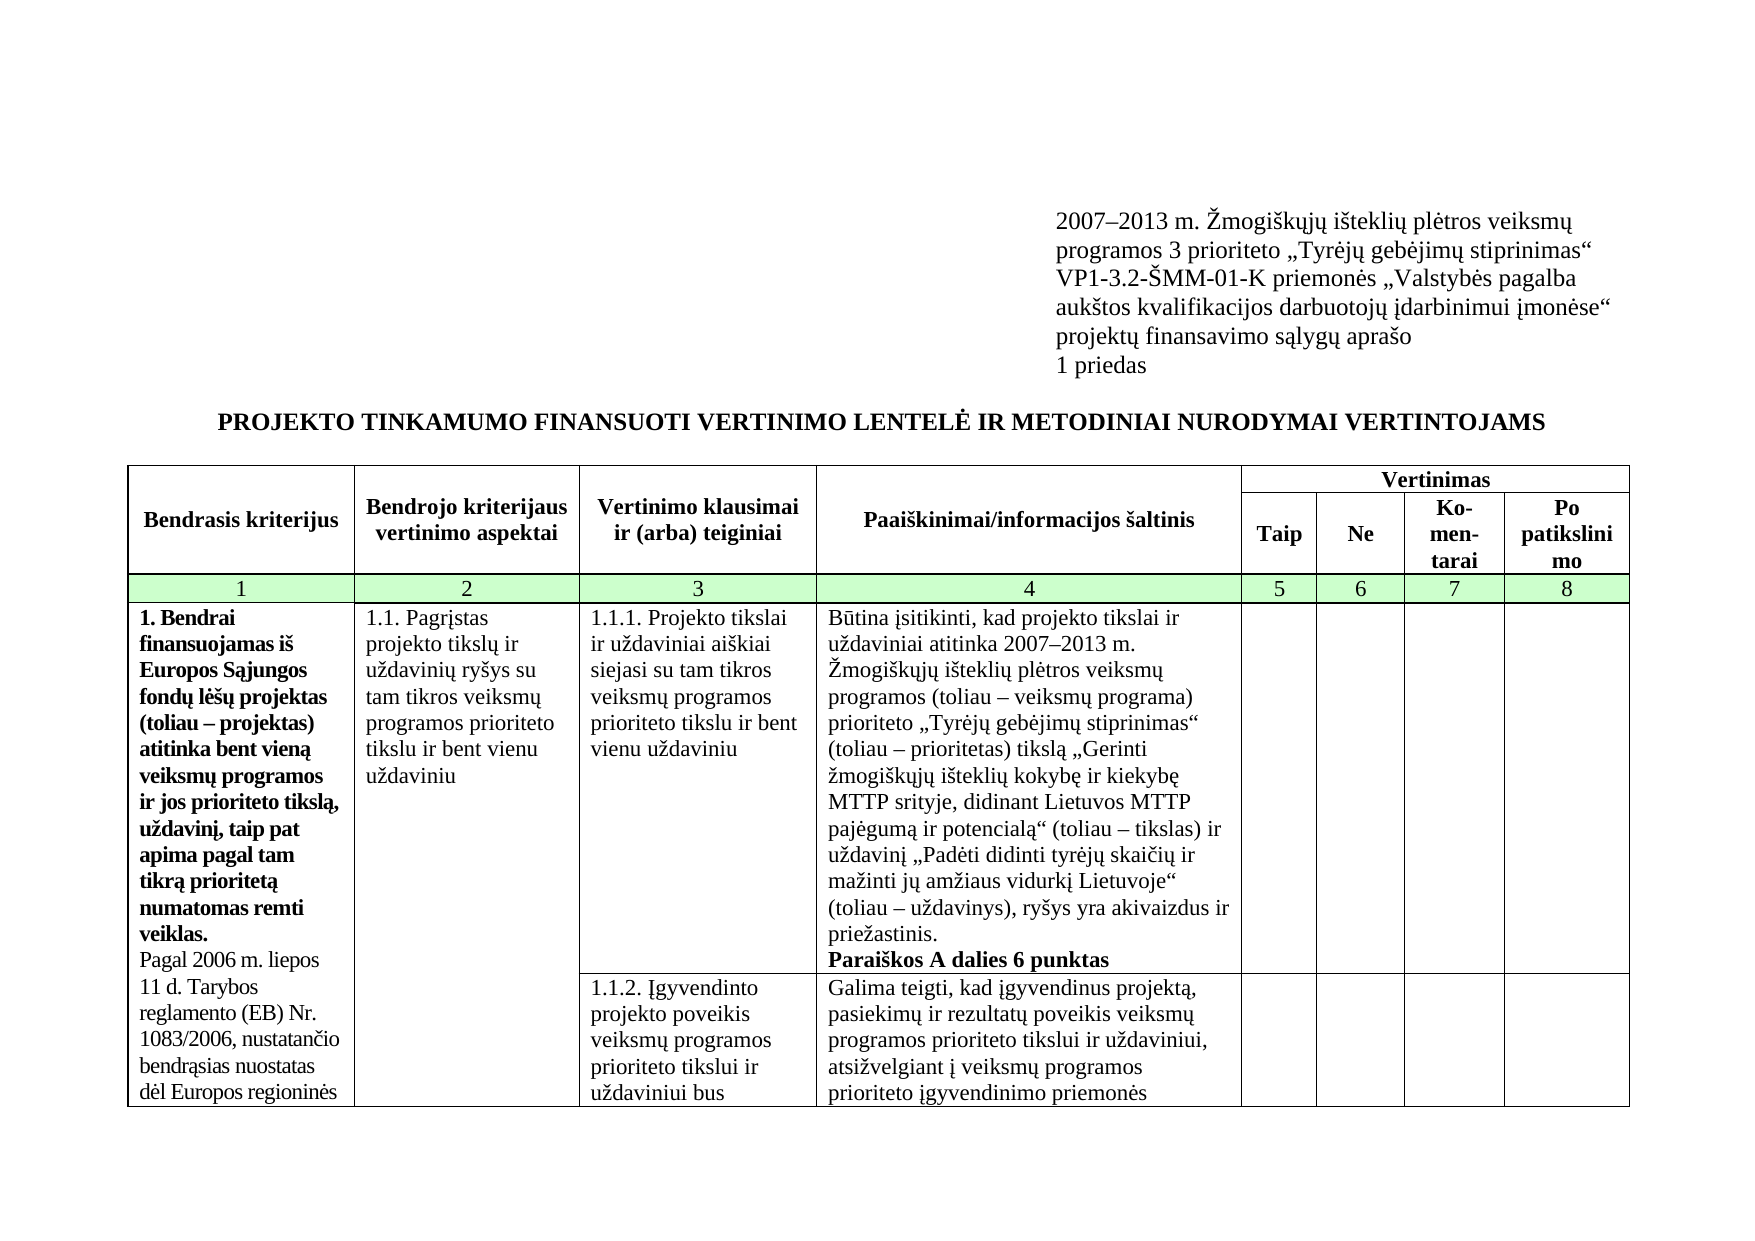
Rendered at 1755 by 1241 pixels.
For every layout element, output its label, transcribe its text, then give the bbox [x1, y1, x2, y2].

table_cell [1317, 604, 1404, 973]
table_cell Būtina įsitikinti, kad projekto tikslai ir uždaviniai atitinka 2007–2013 m. Žmogiškųjų išteklių plėtros veiksmų programos (toliau – veiksmų programa) prioriteto „Tyrėjų gebėjimų stiprinimas“ (toliau – prioritetas) tikslą „Gerinti žmogiškųjų išteklių kokybę ir kiekybę MTTP srityje, didinant Lietuvos MTTP pajėgumą ir potencialą“ (toliau – tikslas) ir uždavinį „Padėti didinti tyrėjų skaičių ir mažinti jų amžiaus vidurkį Lietuvoje“ (toliau – uždavinys), ryšys yra akivaizdus ir priežastinis. Paraiškos A dalies 6 punktas [817, 604, 1241, 973]
table_cell [1505, 974, 1629, 1106]
table_cell [1242, 604, 1316, 973]
text PROJEKTO TINKAMUMO FINANSUOTI VERTINIMO LENTELĖ IR METODINIAI NURODYMAI VERTINTOJAMS [128, 407, 1636, 436]
table_cell 7 [1405, 575, 1504, 602]
table_cell [1505, 604, 1629, 973]
table_header Paaiškinimai/informacijos šaltinis [817, 466, 1241, 573]
table_cell 2 [355, 575, 579, 602]
table_header Vertinimas [1242, 466, 1629, 492]
table_cell [1242, 974, 1316, 1106]
table_cell 1.1.2. Įgyvendinto projekto poveikis veiksmų programos prioriteto tikslui ir uždaviniui bus [580, 974, 816, 1106]
table_cell Taip [1242, 493, 1316, 573]
table_cell [1317, 974, 1404, 1106]
table_cell Galima teigti, kad įgyvendinus projektą, pasiekimų ir rezultatų poveikis veiksmų programos prioriteto tikslui ir uždaviniui, atsižvelgiant į veiksmų programos prioriteto įgyvendinimo priemonės [817, 974, 1241, 1106]
table_cell 1.1. Pagrįstas projekto tikslų ir uždavinių ryšys su tam tikros veiksmų programos prioriteto tikslu ir bent vienu uždaviniu [355, 604, 579, 1106]
text 1 priedas [1056, 350, 1636, 378]
table_header Bendrojo kriterijaus vertinimo aspektai [355, 466, 579, 573]
table_cell 4 [817, 575, 1241, 602]
table_cell [1405, 974, 1504, 1106]
table_cell 8 [1505, 575, 1629, 602]
table_cell 6 [1317, 575, 1404, 602]
text 2007–2013 m. Žmogiškųjų išteklių plėtros veiksmų programos 3 prioriteto „Tyrėjų gebėjimų stiprinimas“ VP1-3.2-ŠMM-01-K priemonės „Valstybės pagalba aukštos kvalifikacijos darbuotojų įdarbinimui įmonėse“ projektų finansavimo sąlygų aprašo [1056, 206, 1636, 350]
table_cell Ne [1317, 493, 1404, 573]
table_cell [1405, 604, 1504, 973]
table_header Bendrasis kriterijus [129, 466, 354, 573]
table_cell 1.1.1. Projekto tikslai ir uždaviniai aiškiai siejasi su tam tikros veiksmų programos prioriteto tikslu ir bent vienu uždaviniu [580, 604, 816, 973]
table_cell 1. Bendrai finansuojamas iš Europos Sąjungos fondų lėšų projektas (toliau – projektas) atitinka bent vieną veiksmų programos ir jos prioriteto tikslą, uždavinį, taip pat apima pagal tam tikrą prioritetą numatomas remti veiklas. Pagal 2006 m. liepos 11 d. Tarybos reglamento (EB) Nr. 1083/2006, nustatančio bendrąsias nuostatas dėl Europos regioninės [129, 603, 354, 1106]
table_cell 3 [580, 575, 816, 602]
table_cell 5 [1242, 575, 1316, 602]
table_cell Ko-men-tarai [1405, 493, 1504, 573]
table_cell 1 [129, 575, 354, 602]
table_header Vertinimo klausimai ir (arba) teiginiai [580, 466, 816, 573]
table_cell Po patikslinimo [1505, 493, 1629, 573]
